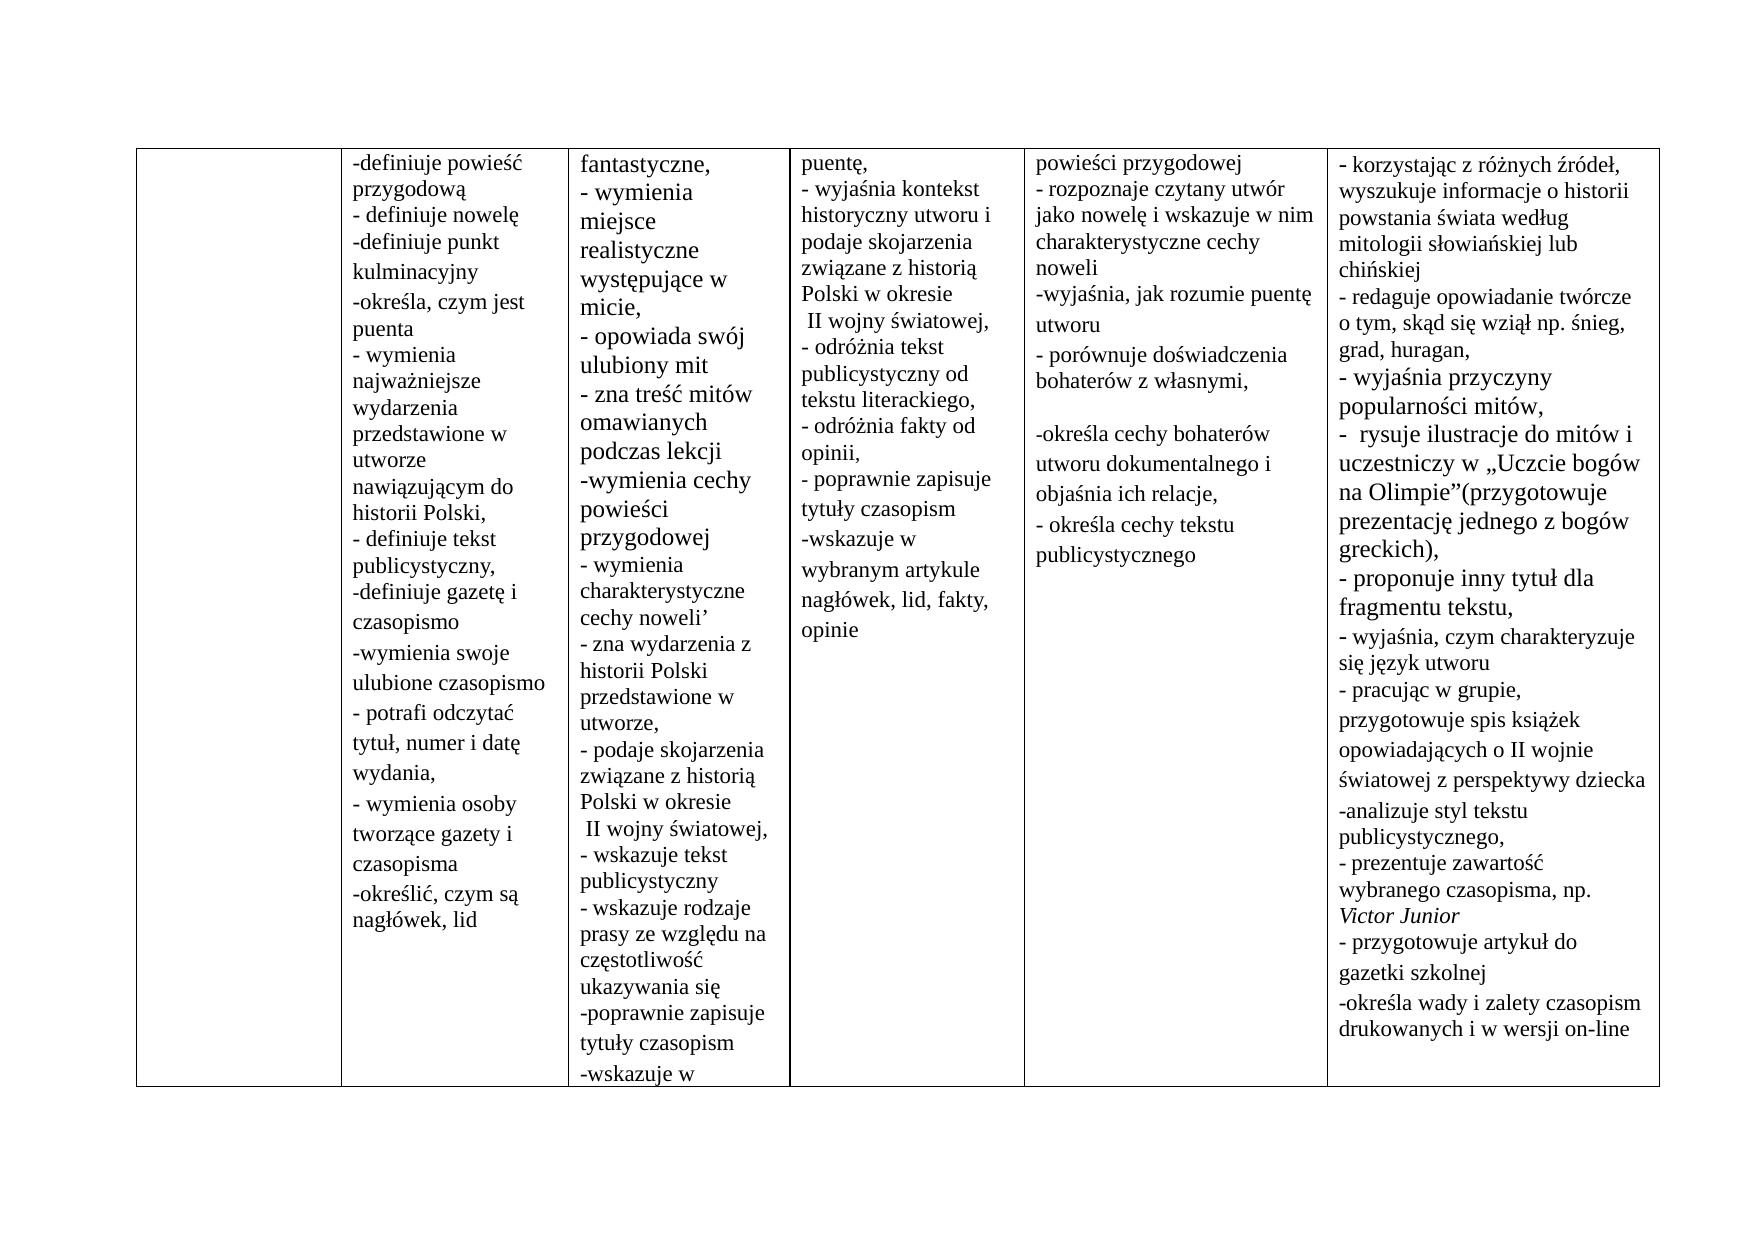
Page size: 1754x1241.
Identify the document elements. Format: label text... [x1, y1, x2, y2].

table_cell puentę, - wyjaśnia kontekst historyczny utworu i podaje skojarzenia związane z historią Polski w okresie II wojny światowej, - odróżnia tekst publicystyczny od tekstu literackiego, - odróżnia fakty od opinii, - poprawnie zapisuje tytuły czasopism -wskazuje w wybranym artykule nagłówek, lid, fakty, opinie [791, 149, 1024, 1086]
table_cell fantastyczne, - wymienia miejsce realistyczne występujące w micie, - opowiada swój ulubiony mit - zna treść mitów omawianych podczas lekcji -wymienia cechy powieści przygodowej - wymienia charakterystyczne cechy noweli’ - zna wydarzenia z historii Polski przedstawione w utworze, - podaje skojarzenia związane z historią Polski w okresie II wojny światowej, - wskazuje tekst publicystyczny - wskazuje rodzaje prasy ze względu na częstotliwość ukazywania się -poprawnie zapisuje tytuły czasopism -wskazuje w [569, 149, 789, 1086]
table_cell -definiuje powieść przygodową - definiuje nowelę -definiuje punkt kulminacyjny -określa, czym jest puenta - wymienia najważniejsze wydarzenia przedstawione w utworze nawiązującym do historii Polski, - definiuje tekst publicystyczny, -definiuje gazetę i czasopismo -wymienia swoje ulubione czasopismo - potrafi odczytać tytuł, numer i datę wydania, - wymienia osoby tworzące gazety i czasopisma -określić, czym są nagłówek, lid [342, 149, 568, 1086]
table_cell powieści przygodowej - rozpoznaje czytany utwór jako nowelę i wskazuje w nim charakterystyczne cechy noweli -wyjaśnia, jak rozumie puentę utworu - porównuje doświadczenia bohaterów z własnymi, -określa cechy bohaterów utworu dokumentalnego i objaśnia ich relacje, - określa cechy tekstu publicystycznego [1025, 149, 1327, 1086]
table_cell [137, 149, 341, 1086]
table_cell - korzystając z różnych źródeł, wyszukuje informacje o historii powstania świata według mitologii słowiańskiej lub chińskiej - redaguje opowiadanie twórcze o tym, skąd się wziął np. śnieg, grad, huragan, - wyjaśnia przyczyny popularności mitów, - rysuje ilustracje do mitów i uczestniczy w „Uczcie bogów na Olimpie”(przygotowuje prezentację jednego z bogów greckich), - proponuje inny tytuł dla fragmentu tekstu, - wyjaśnia, czym charakteryzuje się język utworu - pracując w grupie, przygotowuje spis książek opowiadających o II wojnie światowej z perspektywy dziecka -analizuje styl tekstu publicystycznego, - prezentuje zawartość wybranego czasopisma, np. Victor Junior - przygotowuje artykuł do gazetki szkolnej -określa wady i zalety czasopism drukowanych i w wersji on-line [1328, 149, 1659, 1086]
